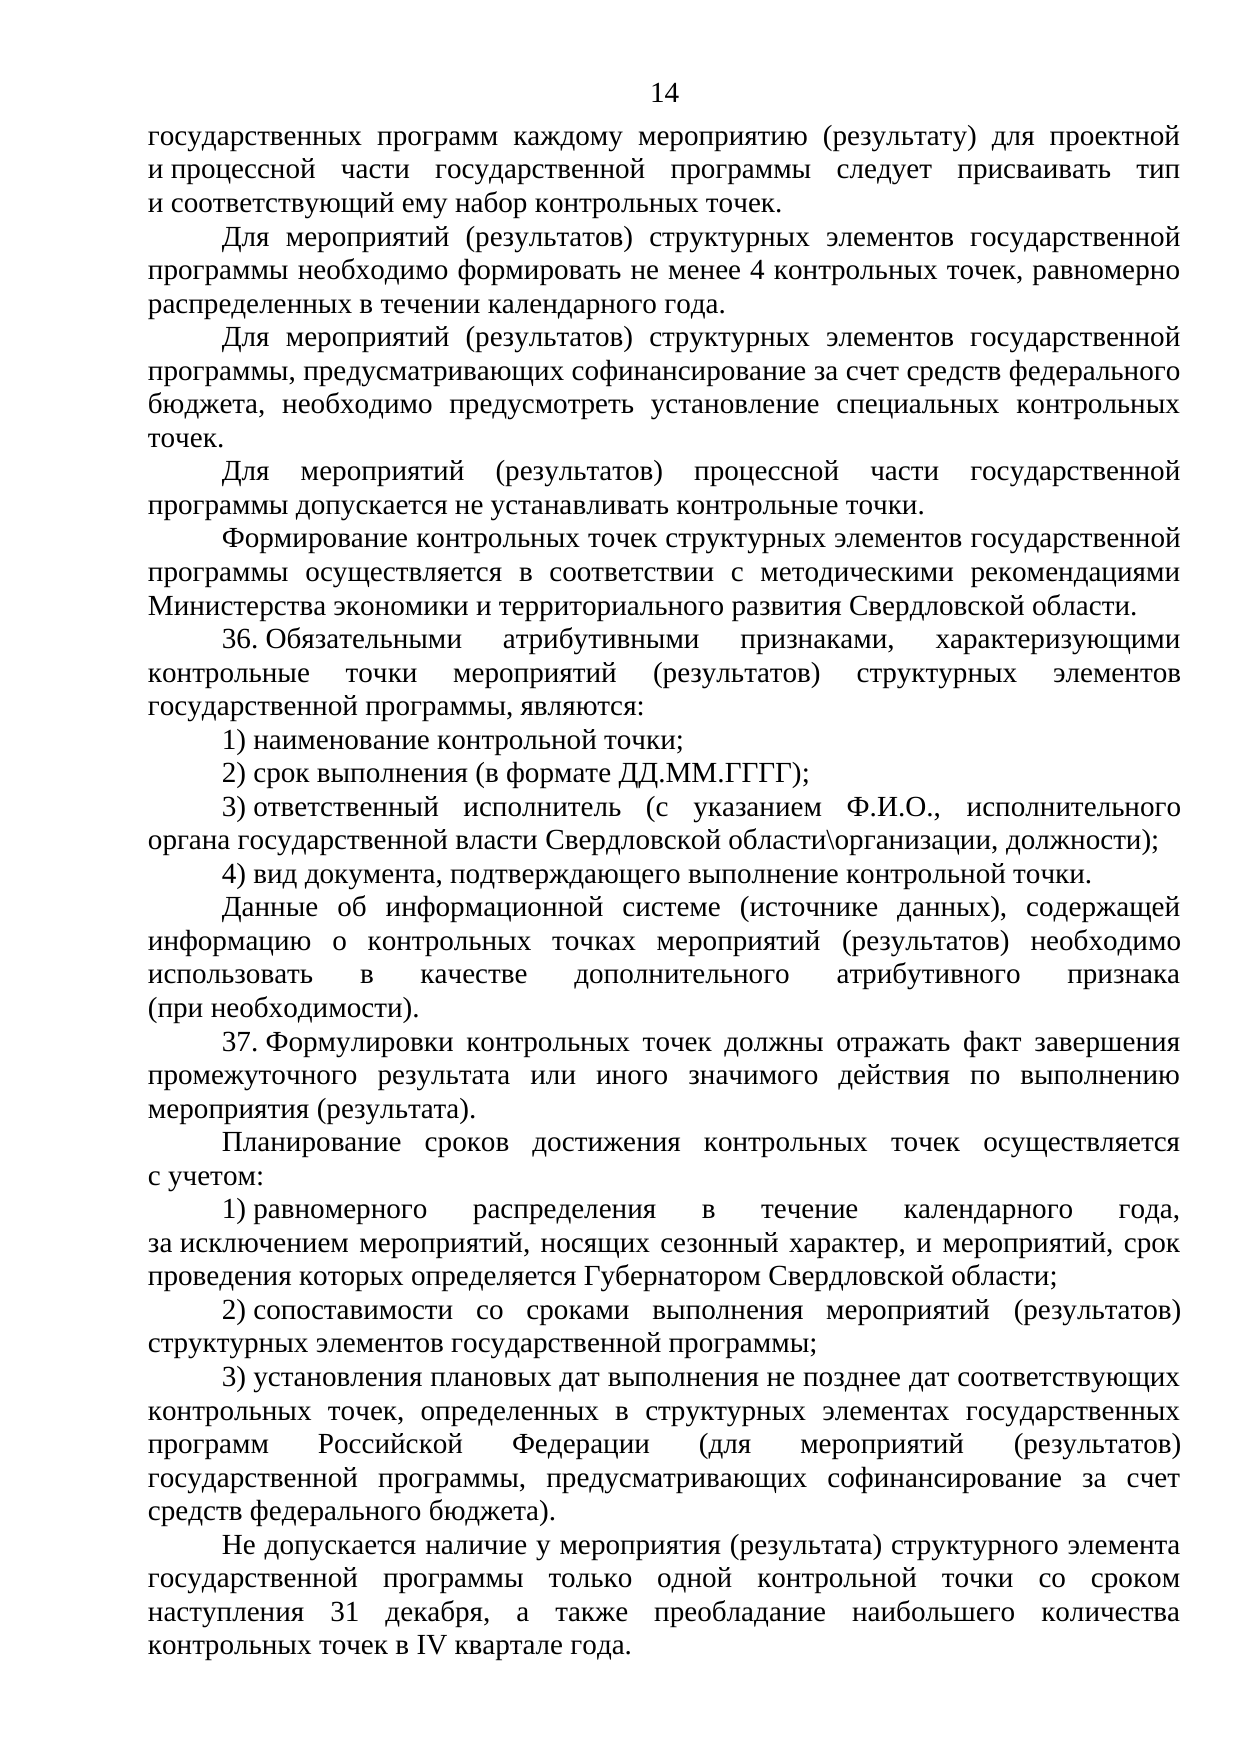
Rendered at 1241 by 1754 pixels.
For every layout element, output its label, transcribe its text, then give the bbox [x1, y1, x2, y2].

text Данные об информационной системе (источнике данных), содержащей информацию о контрольных точках мероприятий (результатов) необходимо использовать в качестве дополнительного атрибутивного признака (при необходимости). [148, 889, 1181, 1024]
text 3) ответственный исполнитель (с указанием Ф.И.О., исполнительного органа государственной власти Свердловской области\организации, должности); [148, 789, 1181, 856]
text Для мероприятий (результатов) структурных элементов государственной программы, предусматривающих софинансирование за счет средств федерального бюджета, необходимо предусмотреть установление специальных контрольных точек. [148, 319, 1181, 453]
text 2) срок выполнения (в формате ДД.ММ.ГГГГ); [148, 755, 1181, 789]
text 36. Обязательными атрибутивными признаками, характеризующими контрольные точки мероприятий (результатов) структурных элементов государственной программы, являются: [148, 621, 1181, 722]
text 3) установления плановых дат выполнения не позднее дат соответствующих контрольных точек, определенных в структурных элементах государственных программ Российской Федерации (для мероприятий (результатов) государственной программы, предусматривающих софинансирование за счет средств федерального бюджета). [148, 1359, 1181, 1527]
text Для мероприятий (результатов) процессной части государственной программы допускается не устанавливать контрольные точки. [148, 453, 1181, 521]
text 1) равномерного распределения в течение календарного года, за исключением мероприятий, носящих сезонный характер, и мероприятий, срок проведения которых определяется Губернатором Свердловской области; [148, 1191, 1181, 1292]
text 4) вид документа, подтверждающего выполнение контрольной точки. [148, 856, 1181, 889]
text 1) наименование контрольной точки; [148, 722, 1181, 755]
text Не допускается наличие у мероприятия (результата) структурного элемента государственной программы только одной контрольной точки со сроком наступления 31 декабря, а также преобладание наибольшего количества контрольных точек в IV квартале года. [148, 1527, 1181, 1661]
text Планирование сроков достижения контрольных точек осуществляется с учетом: [148, 1124, 1181, 1191]
text Для мероприятий (результатов) структурных элементов государственной программы необходимо формировать не менее 4 контрольных точек, равномерно распределенных в течении календарного года. [148, 219, 1181, 319]
text 2) сопоставимости со сроками выполнения мероприятий (результатов) структурных элементов государственной программы; [148, 1292, 1181, 1359]
text 37. Формулировки контрольных точек должны отражать факт завершения промежуточного результата или иного значимого действия по выполнению мероприятия (результата). [148, 1024, 1181, 1124]
text Формирование контрольных точек структурных элементов государственной программы осуществляется в соответствии с методическими рекомендациями Министерства экономики и территориального развития Свердловской области. [148, 521, 1181, 621]
text государственных программ каждому мероприятию (результату) для проектной и процессной части государственной программы следует присваивать тип и соответствующий ему набор контрольных точек. [148, 118, 1181, 219]
